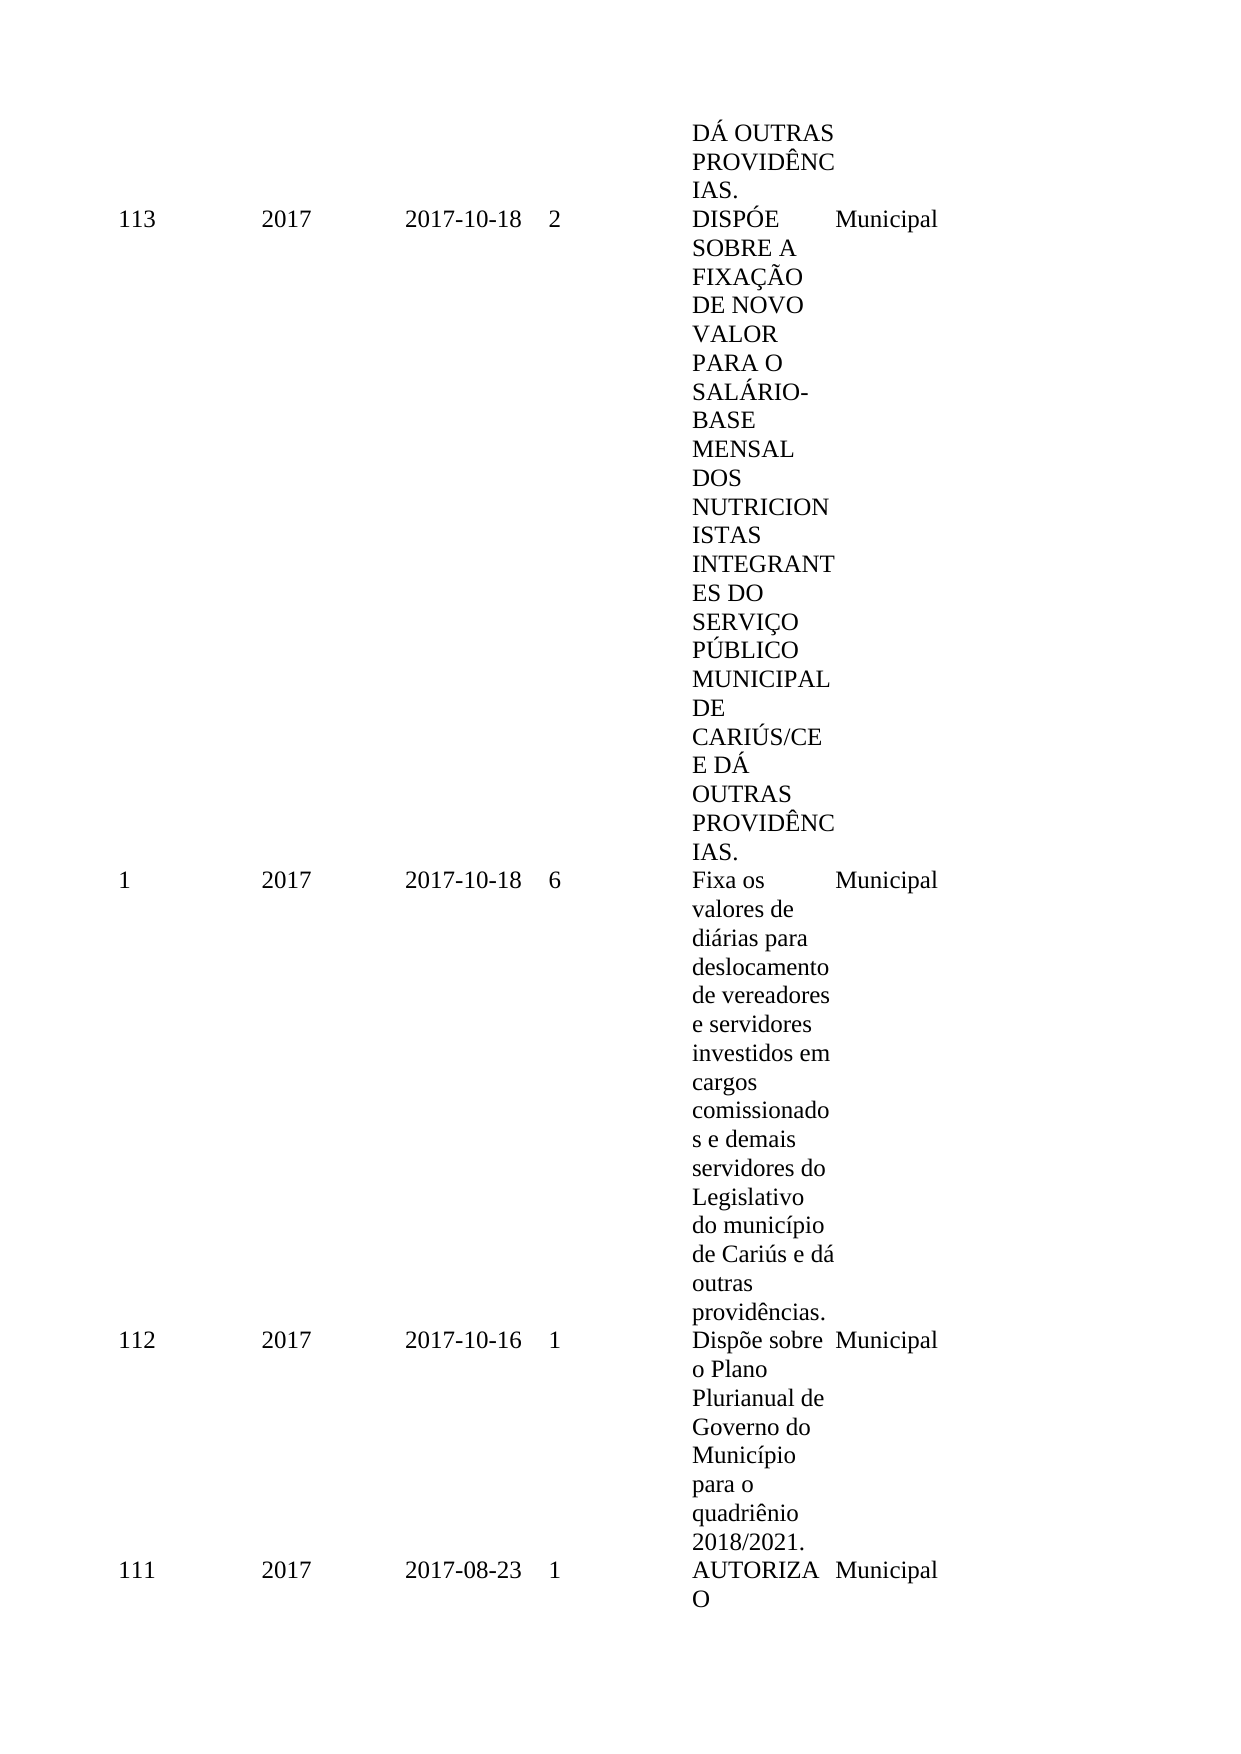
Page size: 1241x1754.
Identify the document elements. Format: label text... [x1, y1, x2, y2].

table_cell [405, 118, 548, 204]
table_cell 2017 [261, 1556, 405, 1613]
table_cell 2 [548, 204, 692, 866]
table_cell 1 [118, 866, 261, 1326]
table_cell [979, 866, 1122, 1326]
table_cell 1 [548, 1556, 692, 1613]
table_cell 111 [118, 1556, 261, 1613]
table_cell 2017-10-16 [405, 1326, 548, 1556]
table_cell DISPÓE SOBRE A FIXAÇÃO DE NOVO VALOR PARA O SALÁRIO-BASE MENSAL DOS NUTRICIONISTAS INTEGRANTES DO SERVIÇO PÚBLICO MUNICIPAL DE CARIÚS/CE E DÁ OUTRAS PROVIDÊNCIAS. [692, 204, 835, 866]
table_cell [979, 204, 1122, 866]
table_cell Dispõe sobre o Plano Plurianual de Governo do Município para o quadriênio 2018/2021. [692, 1326, 835, 1556]
table_cell Municipal [835, 866, 979, 1326]
table_cell [979, 1556, 1122, 1613]
table_cell DÁ OUTRAS PROVIDÊNCIAS. [692, 118, 835, 204]
table_cell 2017-10-18 [405, 866, 548, 1326]
table_cell Fixa os valores de diárias para deslocamento de vereadores e servidores investidos em cargos comissionados e demais servidores do Legislativo do município de Cariús e dá outras providências. [692, 866, 835, 1326]
table_cell 2017 [261, 866, 405, 1326]
table_cell Municipal [835, 1556, 979, 1613]
table_cell [261, 118, 405, 204]
table_cell 6 [548, 866, 692, 1326]
table_cell [118, 118, 261, 204]
table_cell [979, 118, 1122, 204]
table_cell 2017-10-18 [405, 204, 548, 866]
table_cell Municipal [835, 1326, 979, 1556]
table_cell [548, 118, 692, 204]
table_cell [835, 118, 979, 204]
table_cell 2017 [261, 204, 405, 866]
table_cell [979, 1326, 1122, 1556]
table_cell Municipal [835, 204, 979, 866]
table_cell 2017-08-23 [405, 1556, 548, 1613]
table_cell 113 [118, 204, 261, 866]
table_cell 2017 [261, 1326, 405, 1556]
table_cell AUTORIZA O [692, 1556, 835, 1613]
table_cell 112 [118, 1326, 261, 1556]
table_cell 1 [548, 1326, 692, 1556]
